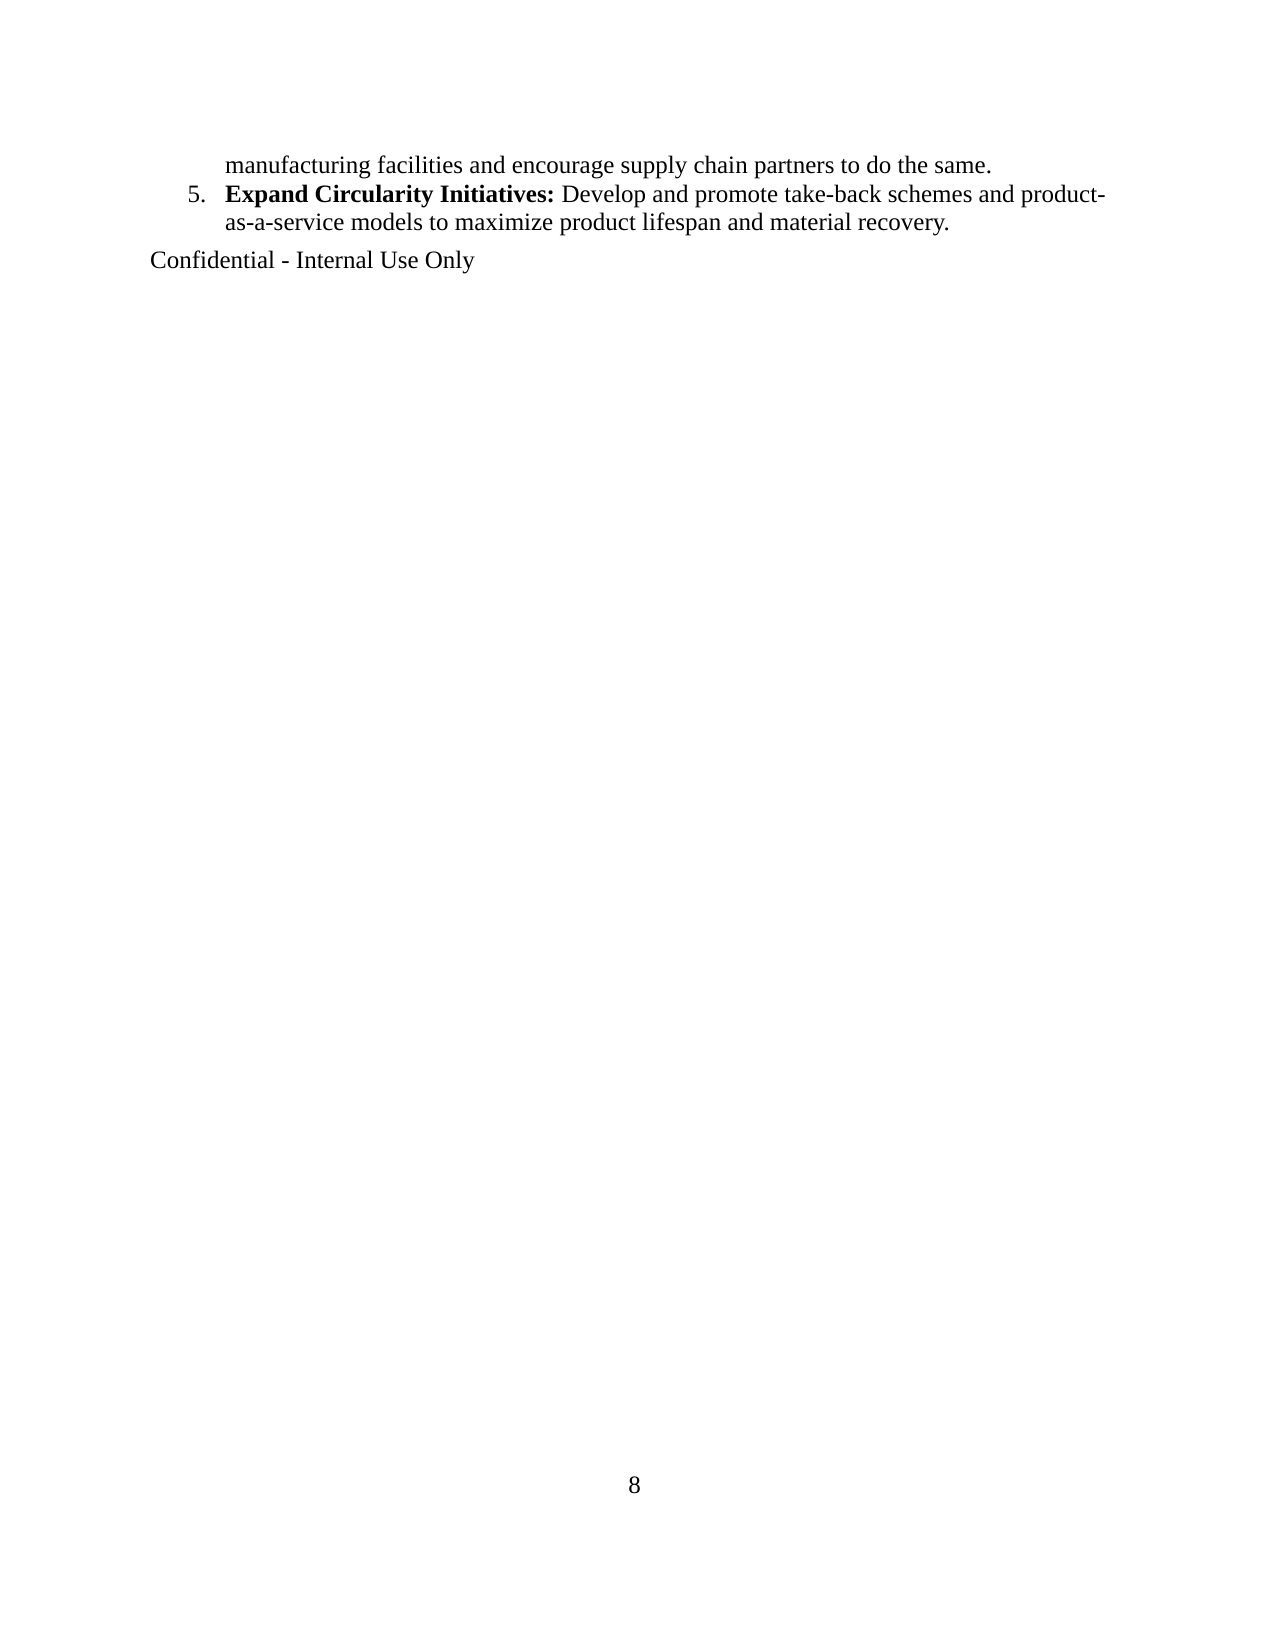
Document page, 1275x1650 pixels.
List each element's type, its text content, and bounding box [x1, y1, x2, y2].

list manufacturing facilities and encourage supply chain partners to do the same. [187, 150, 1125, 179]
text Confidential - Internal Use Only [150, 245, 1125, 274]
list Expand Circularity Initiatives: Develop and promote take-back schemes and product-as-a-service models to maximize product lifespan and material recovery. [187, 179, 1125, 236]
